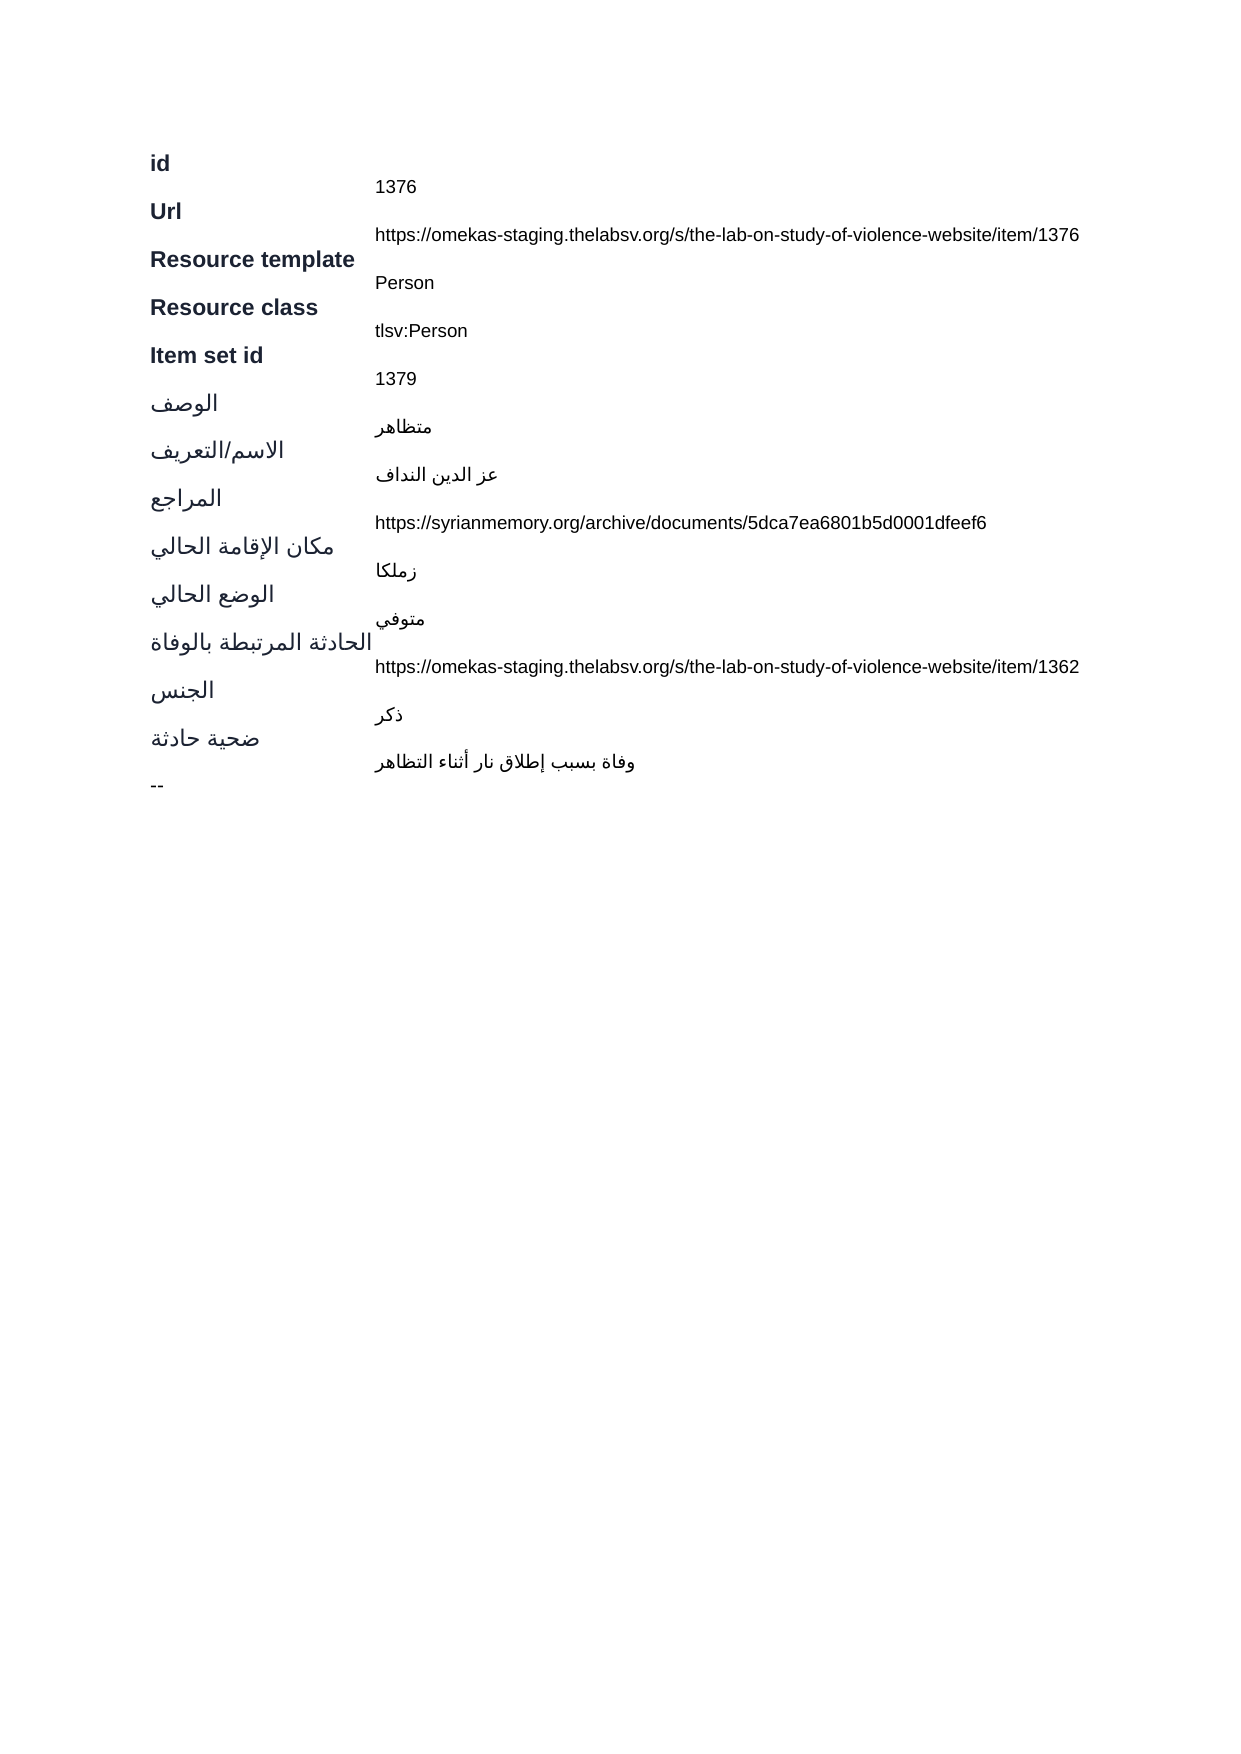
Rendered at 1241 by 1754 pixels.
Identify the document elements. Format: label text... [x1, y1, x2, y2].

text الحادثة المرتبطة بالوفاة [150, 629, 1090, 656]
text المراجع [150, 485, 1090, 512]
text زملكا [375, 560, 1090, 581]
text https://omekas-staging.thelabsv.org/s/the-lab-on-study-of-violence-website/item/1362 [375, 656, 1090, 677]
text ضحية حادثة [150, 725, 1090, 751]
text الجنس [150, 677, 1090, 703]
text متظاهر [375, 416, 1090, 437]
text الوصف [150, 389, 1090, 416]
text Url [150, 198, 1090, 224]
text 1379 [375, 368, 1090, 389]
text مكان الإقامة الحالي [150, 533, 1090, 560]
text الاسم/التعريف [150, 437, 1090, 464]
text الوضع الحالي [150, 581, 1090, 608]
text https://syrianmemory.org/archive/documents/5dca7ea6801b5d0001dfeef6 [375, 512, 1090, 533]
text 1376 [375, 176, 1090, 198]
text -- [150, 773, 1090, 797]
text عز الدين النداف [375, 464, 1090, 485]
text Item set id [150, 342, 1090, 368]
text https://omekas-staging.thelabsv.org/s/the-lab-on-study-of-violence-website/item/1376 [375, 224, 1090, 246]
text id [150, 150, 1090, 176]
text متوفي [375, 608, 1090, 629]
text tlsv:Person [375, 320, 1090, 342]
text Resource class [150, 294, 1090, 320]
text Resource template [150, 246, 1090, 272]
text ذكر [375, 703, 1090, 725]
text وفاة بسبب إطلاق نار أثناء التظاهر [375, 751, 1090, 773]
text Person [375, 272, 1090, 294]
